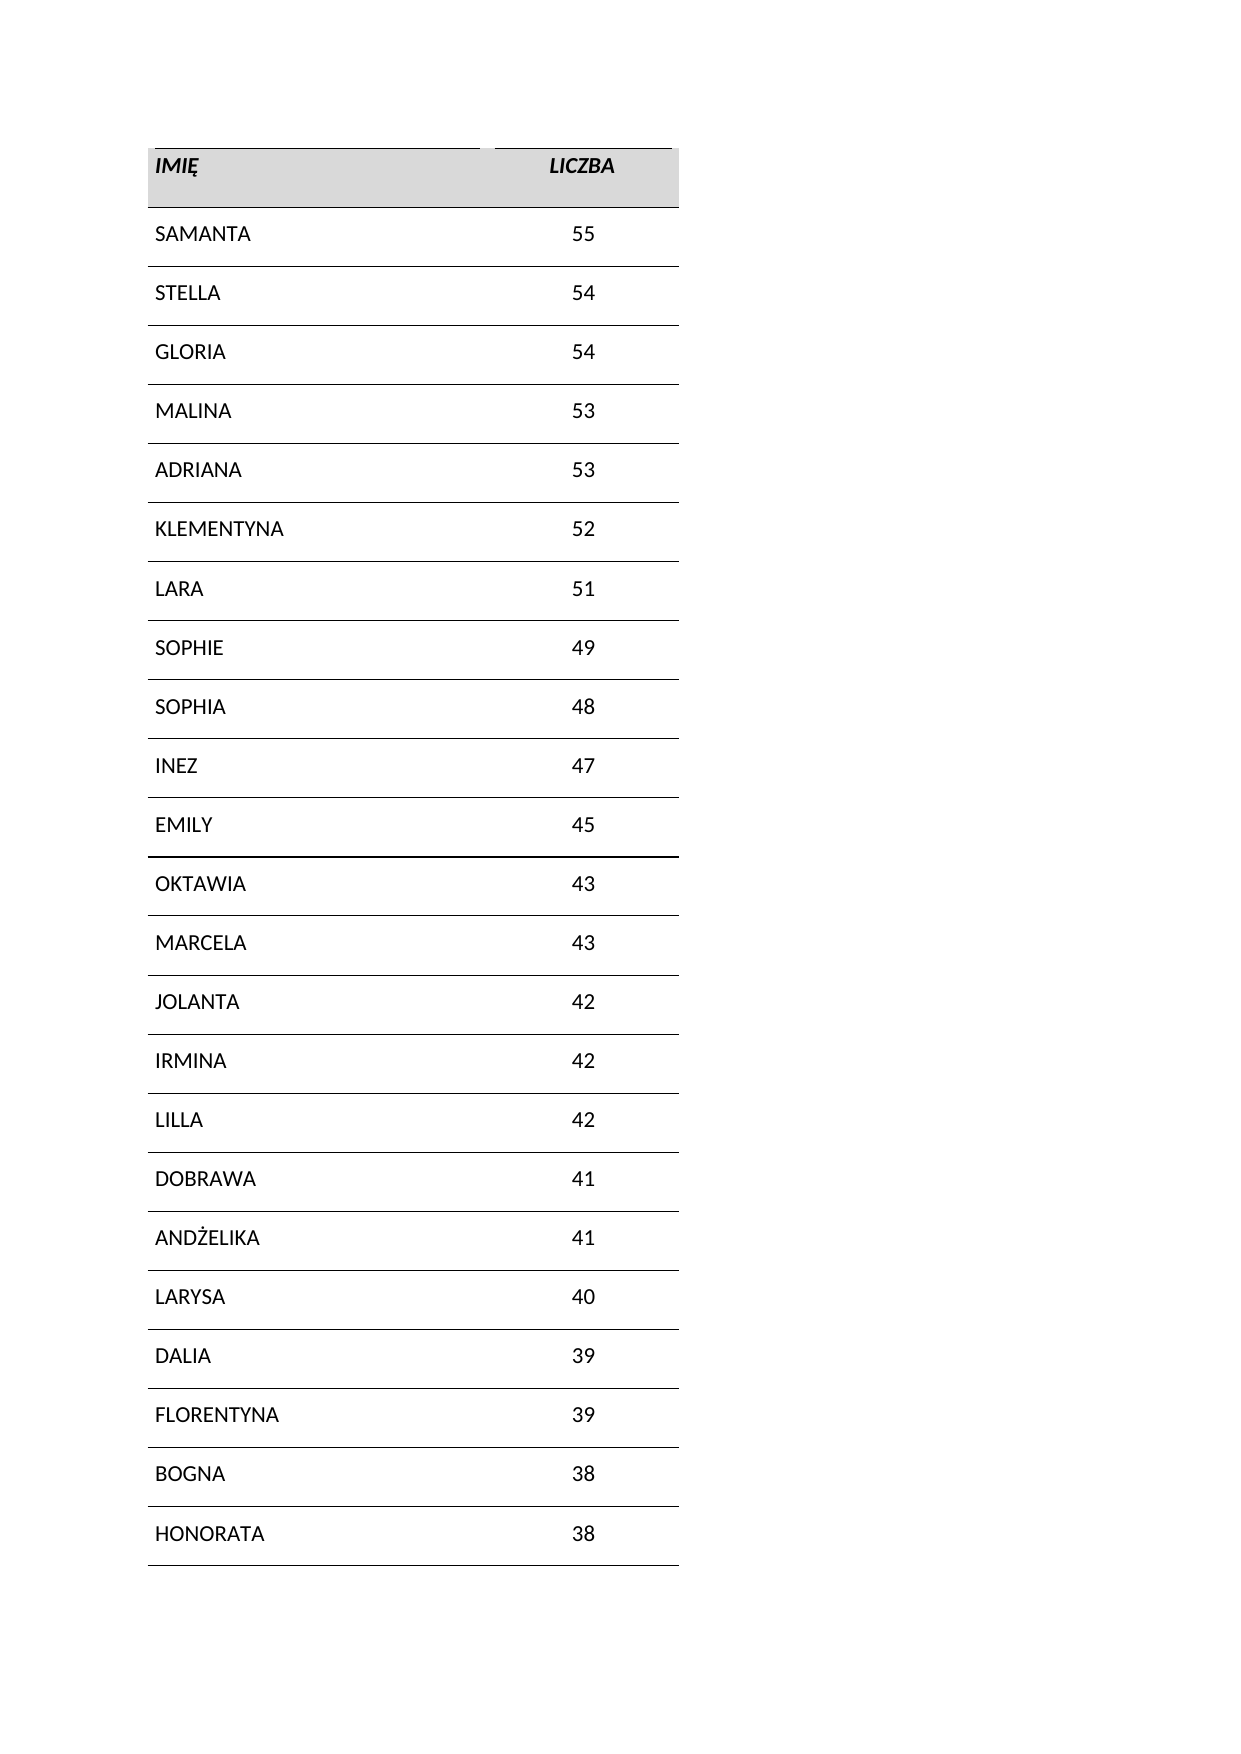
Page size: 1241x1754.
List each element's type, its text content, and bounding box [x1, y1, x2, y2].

table_header LICZBA [487, 148, 679, 207]
table_cell 55 [487, 208, 679, 266]
table_cell 48 [487, 680, 679, 738]
table_cell ADRIANA [148, 444, 487, 502]
table_cell BOGNA [148, 1448, 487, 1506]
table_cell 38 [487, 1448, 679, 1506]
table_cell 41 [487, 1212, 679, 1270]
table_cell 39 [487, 1330, 679, 1388]
table_cell KLEMENTYNA [148, 503, 487, 561]
table_cell 38 [487, 1507, 679, 1565]
table_cell 51 [487, 562, 679, 620]
table_cell DALIA [148, 1330, 487, 1388]
table_header IMIĘ [148, 148, 487, 207]
table_cell SOPHIA [148, 680, 487, 738]
table_cell DOBRAWA [148, 1153, 487, 1211]
table_cell FLORENTYNA [148, 1389, 487, 1447]
table_cell IRMINA [148, 1035, 487, 1093]
table_cell 47 [487, 739, 679, 797]
table_cell SAMANTA [148, 208, 487, 266]
table_cell 54 [487, 267, 679, 325]
table_cell MARCELA [148, 916, 487, 974]
table_cell 41 [487, 1153, 679, 1211]
table_cell SOPHIE [148, 621, 487, 679]
table_cell 43 [487, 916, 679, 974]
table_cell 39 [487, 1389, 679, 1447]
table_cell EMILY [148, 798, 487, 856]
table_cell 42 [487, 976, 679, 1033]
table_cell MALINA [148, 385, 487, 443]
table_cell 45 [487, 798, 679, 856]
table_cell 54 [487, 326, 679, 384]
table_cell 43 [487, 858, 679, 915]
table_cell STELLA [148, 267, 487, 325]
table_cell LARYSA [148, 1271, 487, 1329]
table_cell 49 [487, 621, 679, 679]
table_cell ANDŻELIKA [148, 1212, 487, 1270]
table_cell 42 [487, 1035, 679, 1093]
table_cell 40 [487, 1271, 679, 1329]
table_cell GLORIA [148, 326, 487, 384]
table_cell 53 [487, 385, 679, 443]
table_cell LARA [148, 562, 487, 620]
table_cell 53 [487, 444, 679, 502]
table_cell 42 [487, 1094, 679, 1152]
table_cell 52 [487, 503, 679, 561]
table_cell HONORATA [148, 1507, 487, 1565]
table_cell JOLANTA [148, 976, 487, 1033]
table_cell LILLA [148, 1094, 487, 1152]
table_cell OKTAWIA [148, 858, 487, 915]
table_cell INEZ [148, 739, 487, 797]
